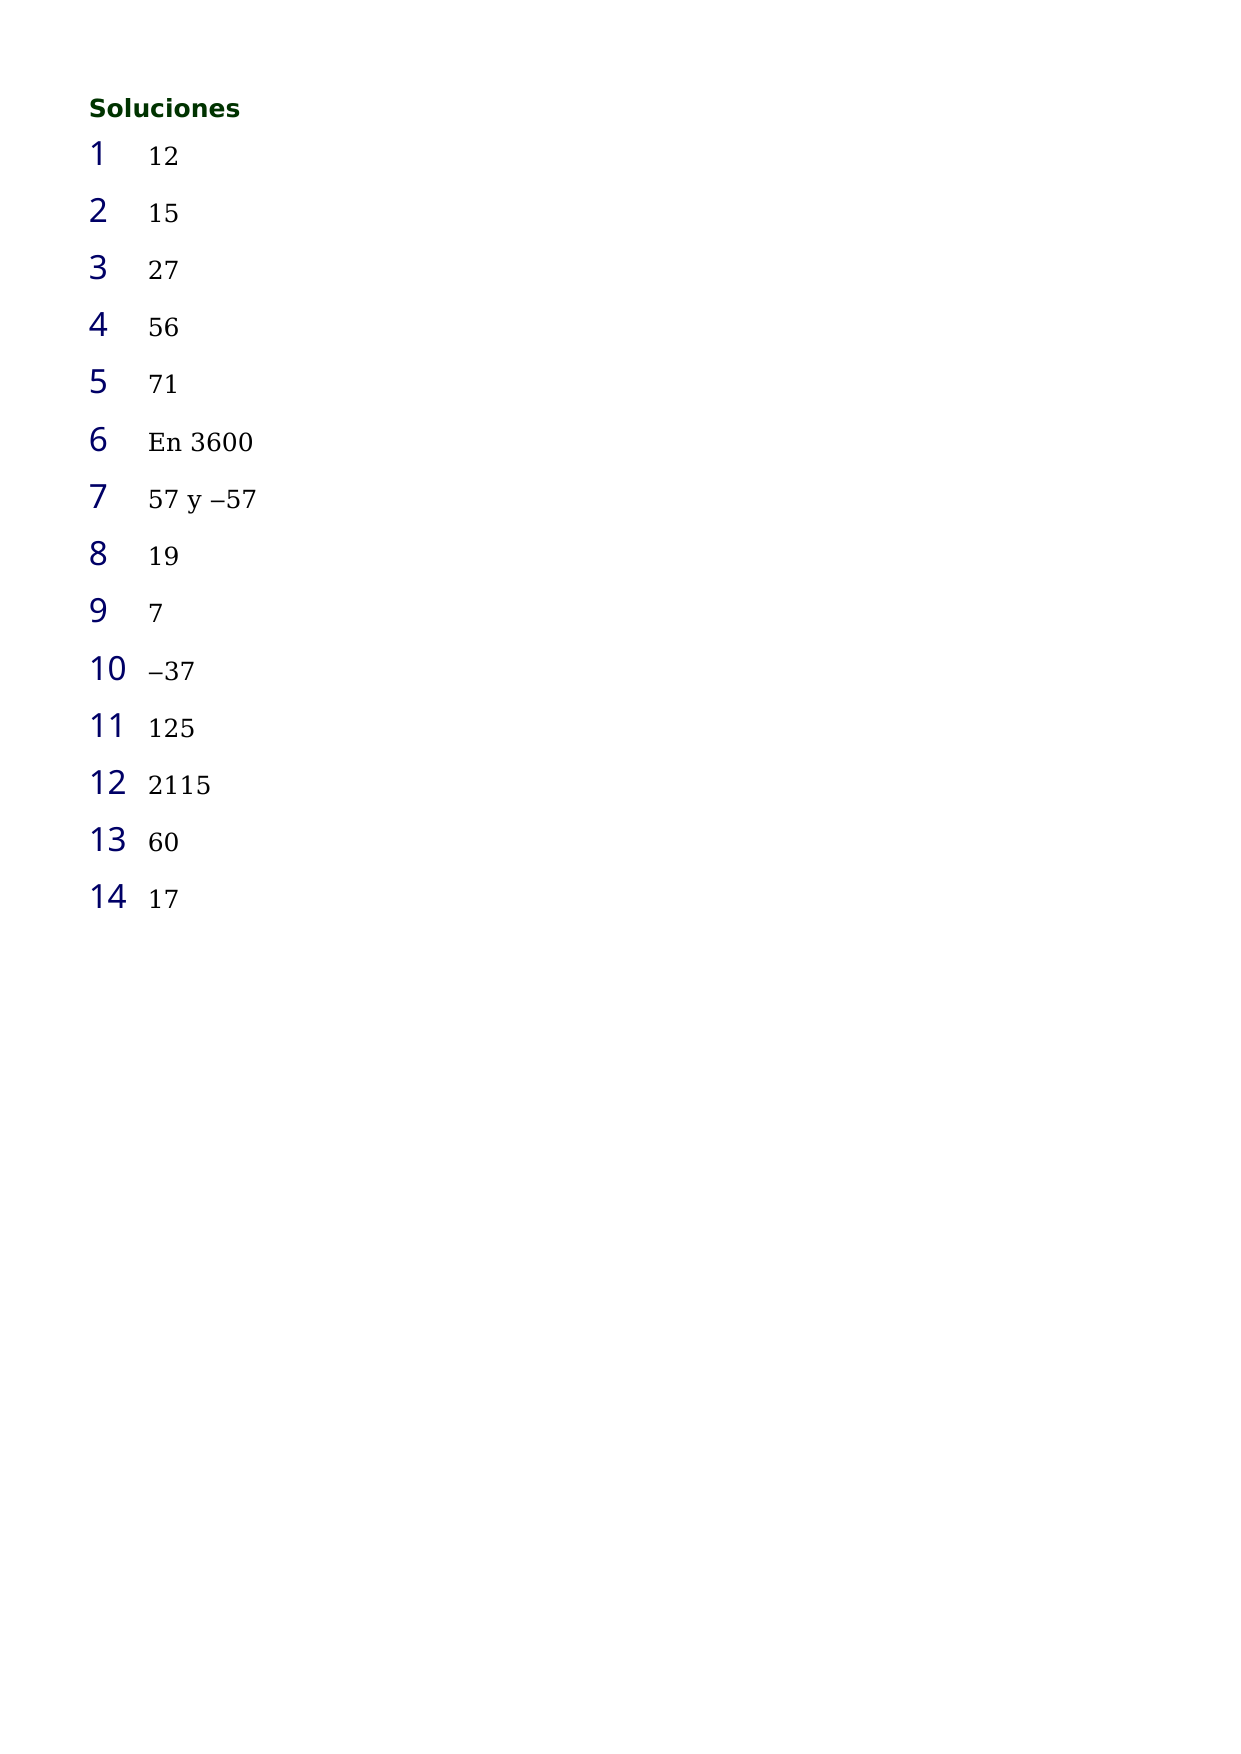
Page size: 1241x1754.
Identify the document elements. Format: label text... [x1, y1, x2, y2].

list 12 [88, 129, 1152, 175]
list 2115 [88, 759, 1152, 804]
list 125 [88, 701, 1152, 747]
list 27 [88, 244, 1152, 289]
list 17 [88, 873, 1152, 918]
list 71 [88, 358, 1152, 404]
list 56 [88, 301, 1152, 347]
list ‒37 [88, 644, 1152, 690]
list 57 y ‒57 [88, 473, 1152, 518]
list 7 [88, 587, 1152, 632]
list 60 [88, 816, 1152, 861]
text Soluciones [88, 94, 1152, 124]
list 15 [88, 187, 1152, 232]
list En 3600 [88, 416, 1152, 461]
list 19 [88, 530, 1152, 575]
